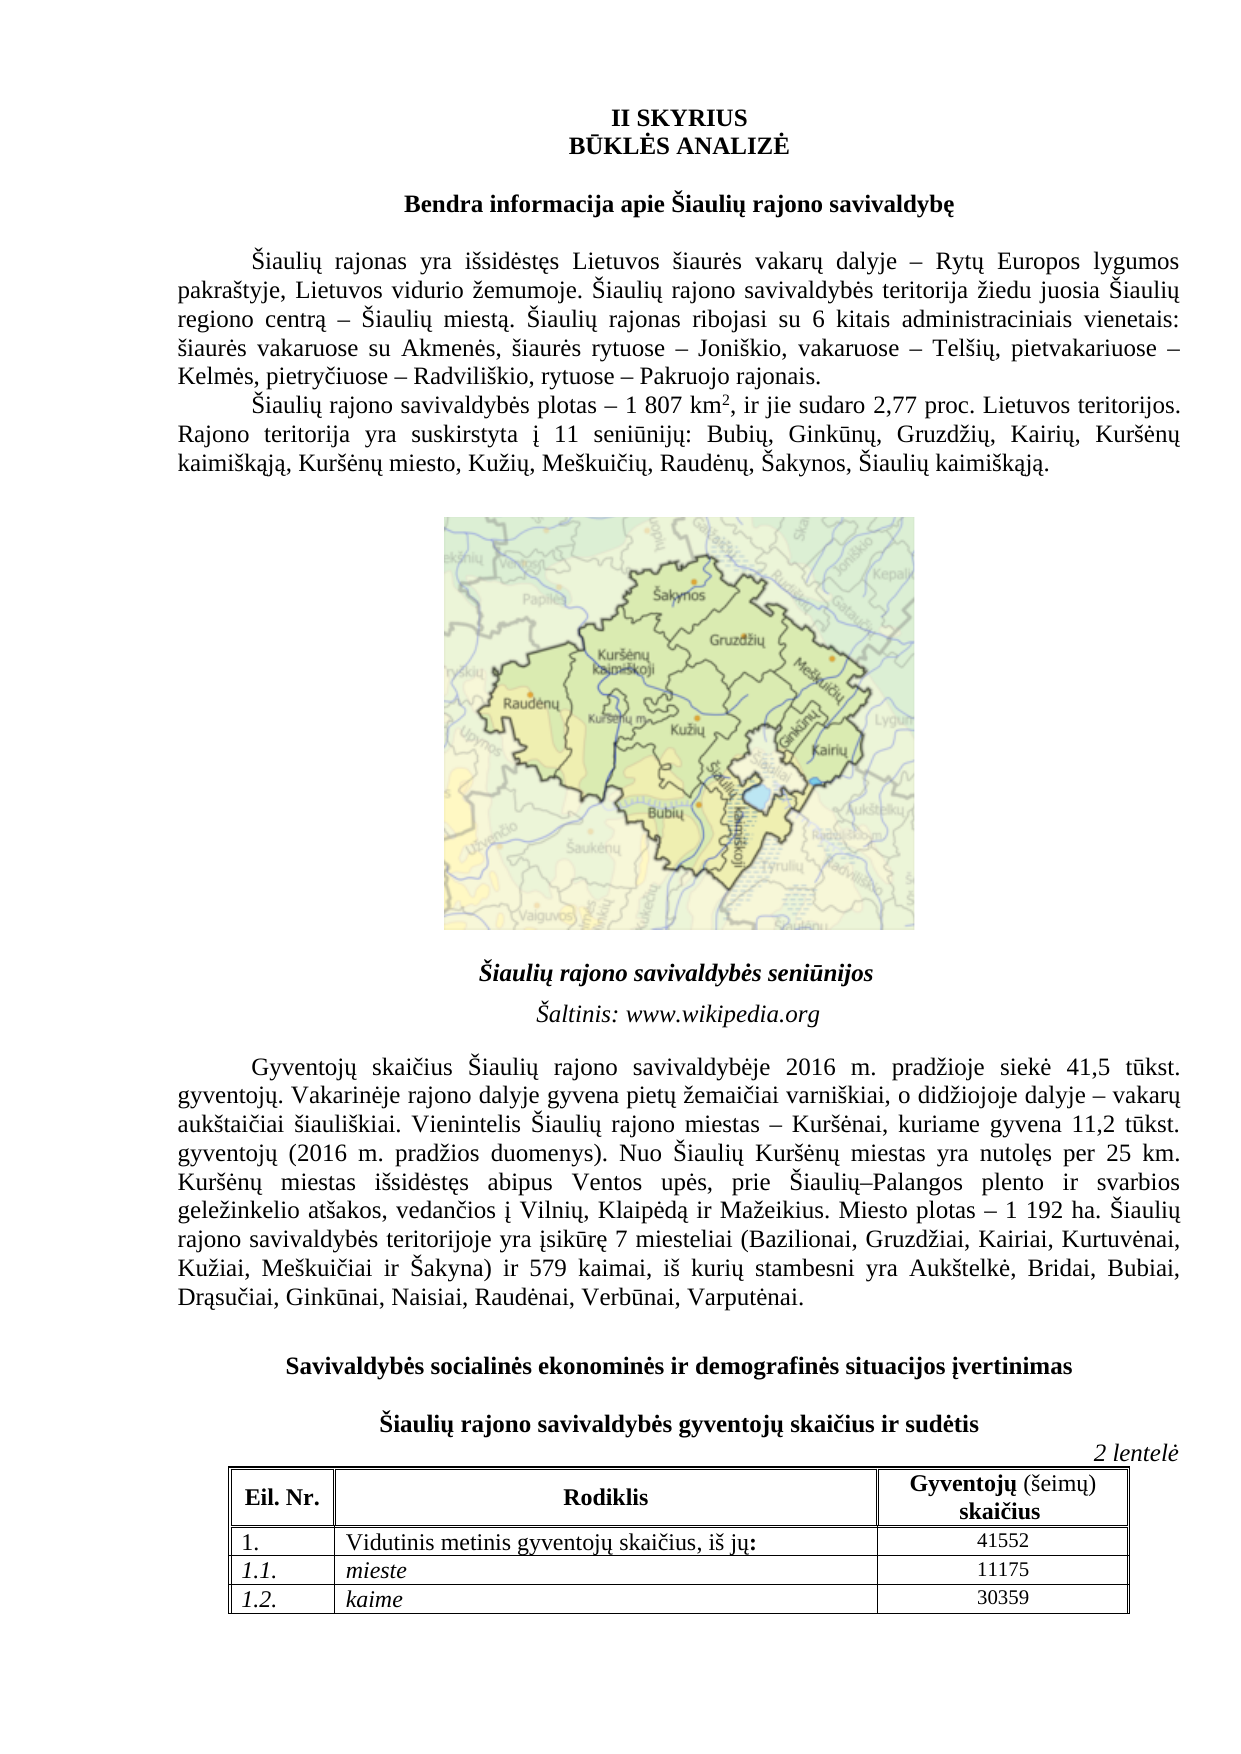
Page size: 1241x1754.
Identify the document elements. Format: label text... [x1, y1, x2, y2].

text Šaltinis: www.wikipedia.org [177, 999, 1181, 1028]
table_cell 30359 [878, 1585, 1127, 1613]
text BŪKLĖS ANALIZĖ [177, 131, 1181, 160]
text Šiaulių rajonas yra išsidėstęs Lietuvos šiaurės vakarų dalyje – Rytų Europos lygumos pakraštyje, Lietuvos vidurio žemumoje. Šiaulių rajono savivaldybės teritorija žiedu juosia Šiaulių regiono centrą – Šiaulių miestą. Šiaulių rajonas ribojasi su 6 kitais administraciniais vienetais: šiaurės vakaruose su Akmenės, šiaurės rytuose – Joniškio, vakaruose – Telšių, pietvakariuose – Kelmės, pietryčiuose – Radviliškio, rytuose – Pakruojo rajonais. [177, 246, 1181, 390]
text Bendra informacija apie Šiaulių rajono savivaldybę [177, 189, 1181, 218]
table_cell Vidutinis metinis gyventojų skaičius, iš jų: [335, 1528, 877, 1555]
table_cell kaime [335, 1585, 877, 1613]
text Šiaulių rajono savivaldybės seniūnijos [177, 958, 1181, 987]
text Šiaulių rajono savivaldybės plotas – 1 807 km2, ir jie sudaro 2,77 proc. Lietuvos teritorijos. Rajono teritorija yra suskirstyta į 11 seniūnijų: Bubių, Ginkūnų, Gruzdžių, Kairių, Kuršėnų kaimiškąją, Kuršėnų miesto, Kužių, Meškuičių, Raudėnų, Šakynos, Šiaulių kaimiškąją. [177, 390, 1181, 476]
text 2 lentelė [177, 1438, 1181, 1466]
table_header Gyventojų (šeimų) skaičius [879, 1470, 1127, 1525]
table_cell mieste [335, 1556, 877, 1584]
table_cell 41552 [878, 1528, 1127, 1555]
text Gyventojų skaičius Šiaulių rajono savivaldybėje 2016 m. pradžioje siekė 41,5 tūkst. gyventojų. Vakarinėje rajono dalyje gyvena pietų žemaičiai varniškiai, o didžiojoje dalyje – vakarų aukštaičiai šiauliškiai. Vienintelis Šiaulių rajono miestas – Kuršėnai, kuriame gyvena 11,2 tūkst. gyventojų (2016 m. pradžios duomenys). Nuo Šiaulių Kuršėnų miestas yra nutolęs per 25 km. Kuršėnų miestas išsidėstęs abipus Ventos upės, prie Šiaulių–Palangos plento ir svarbios geležinkelio atšakos, vedančios į Vilnių, Klaipėdą ir Mažeikius. Miesto plotas – 1 192 ha. Šiaulių rajono savivaldybės teritorijoje yra įsikūrę 7 miesteliai (Bazilionai, Gruzdžiai, Kairiai, Kurtuvėnai, Kužiai, Meškuičiai ir Šakyna) ir 579 kaimai, iš kurių stambesni yra Aukštelkė, Bridai, Bubiai, Drąsučiai, Ginkūnai, Naisiai, Raudėnai, Verbūnai, Varputėnai. [177, 1052, 1181, 1311]
table_cell 1.1. [232, 1556, 334, 1584]
table_header Rodiklis [336, 1470, 876, 1525]
text Savivaldybės socialinės ekonominės ir demografinės situacijos įvertinimas [177, 1351, 1181, 1380]
text Šiaulių rajono savivaldybės gyventojų skaičius ir sudėtis [177, 1409, 1181, 1438]
text II SKYRIUS [177, 103, 1181, 131]
table_header Eil. Nr. [232, 1470, 333, 1525]
table_cell 1.2. [232, 1585, 334, 1613]
table_cell 1. [232, 1528, 334, 1555]
table_cell 11175 [878, 1556, 1127, 1584]
